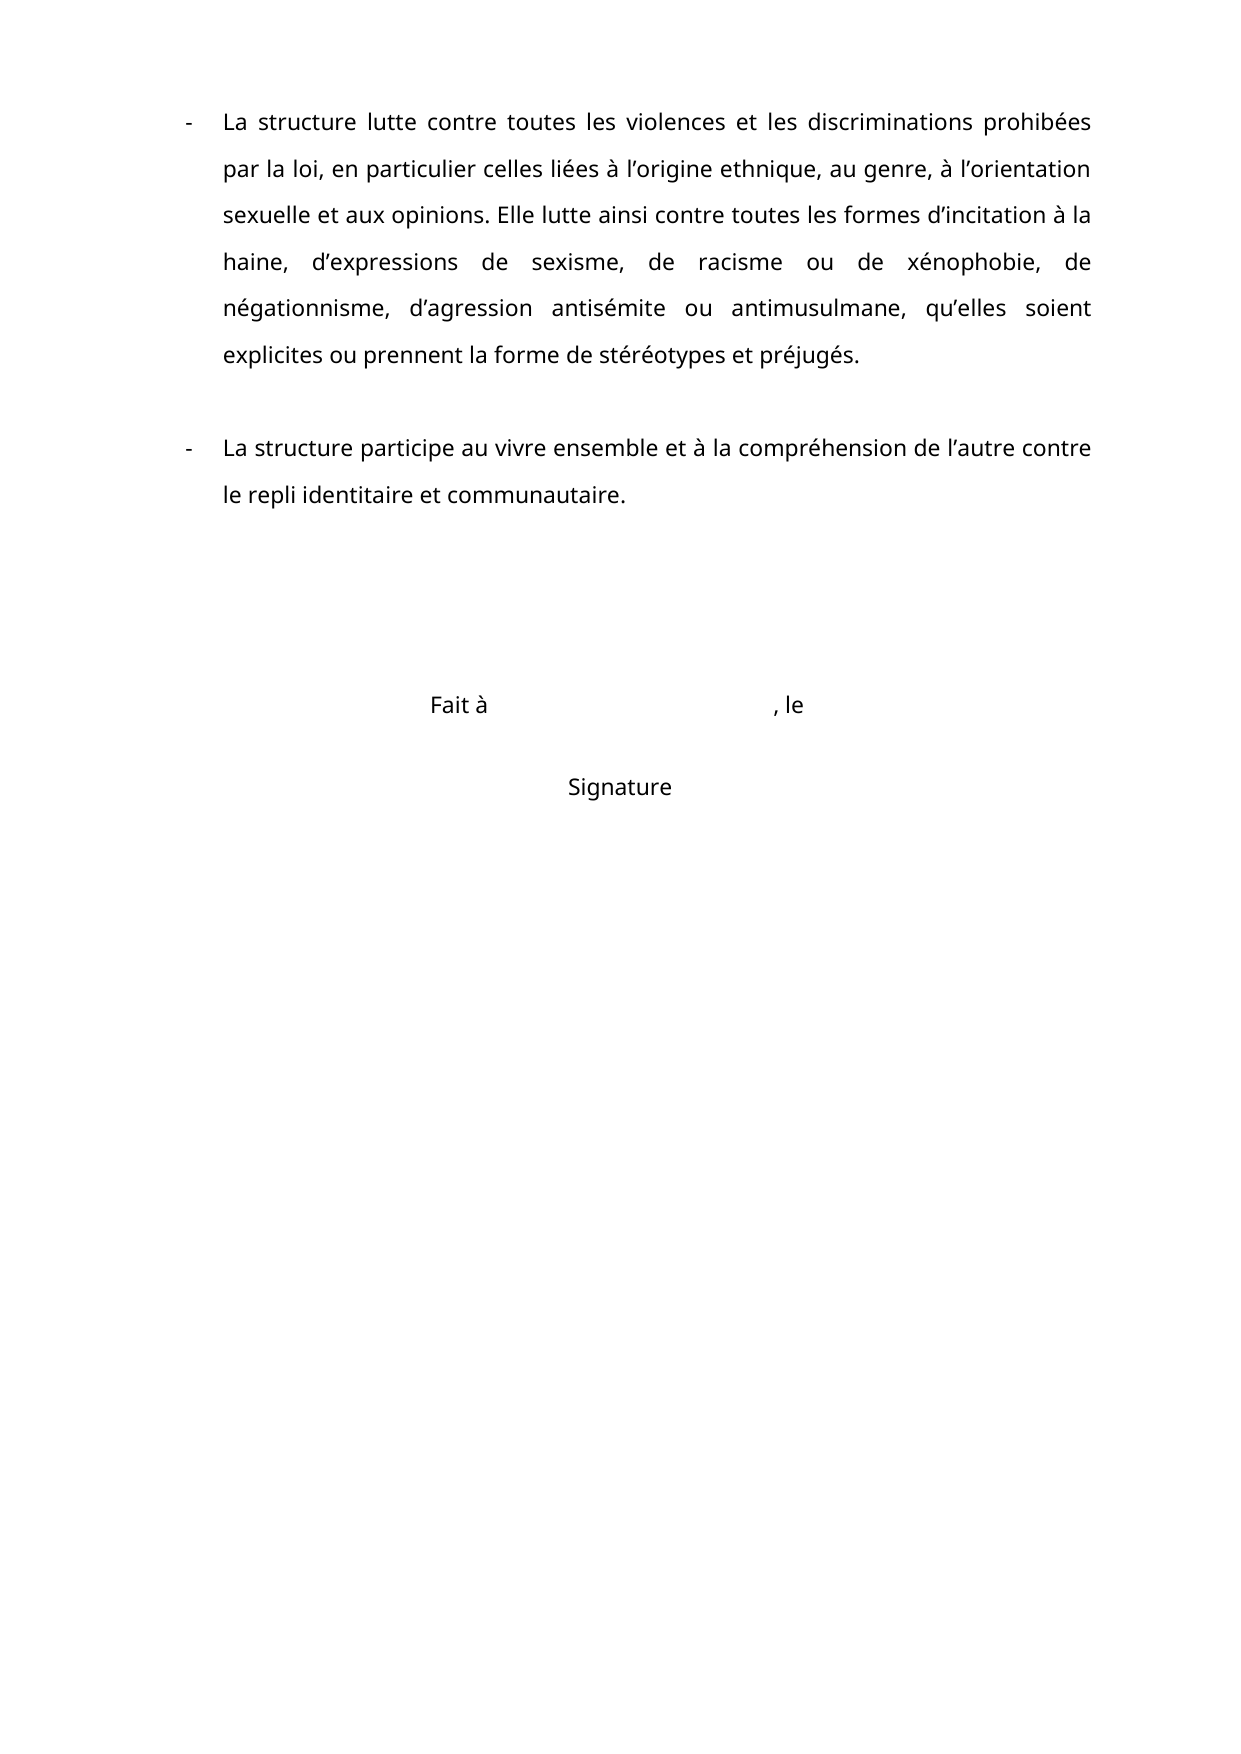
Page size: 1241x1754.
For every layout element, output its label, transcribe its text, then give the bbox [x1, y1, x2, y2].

text Fait à , le [148, 688, 1093, 719]
text Signature [148, 771, 1093, 802]
list La structure lutte contre toutes les violences et les discriminations prohibées par la loi, en particulier celles liées à l’origine ethnique, au genre, à l’orientation sexuelle et aux opinions. Elle lutte ainsi contre toutes les formes d’incitation à la haine, d’expressions de sexisme, de racisme ou de xénophobie, de négationnisme, d’agression antisémite ou antimusulmane, qu’elles soient explicites ou prennent la forme de stéréotypes et préjugés. [185, 106, 1093, 370]
list La structure participe au vivre ensemble et à la compréhension de l’autre contre le repli identitaire et communautaire. [185, 432, 1093, 509]
